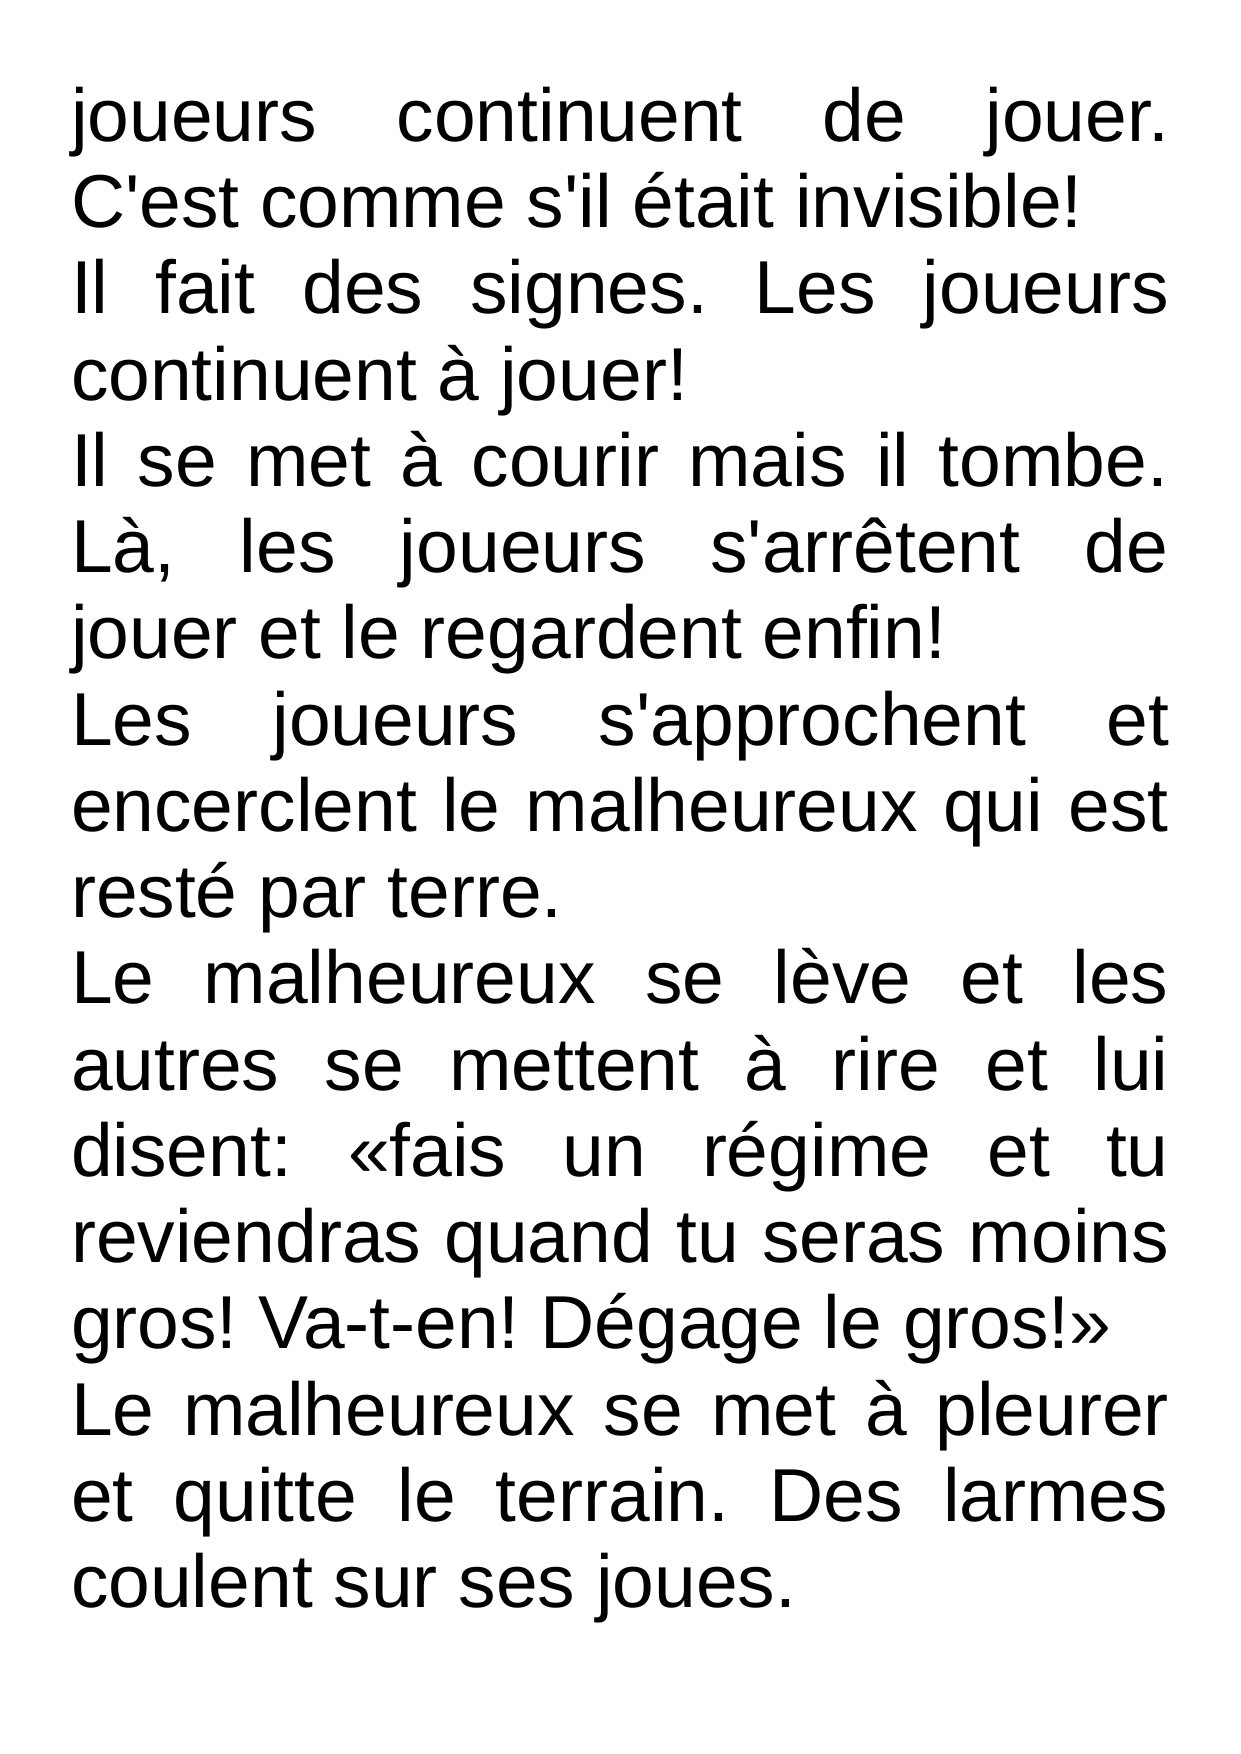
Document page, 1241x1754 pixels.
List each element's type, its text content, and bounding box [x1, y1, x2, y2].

text Les joueurs s'approchent et encerclent le malheureux qui est resté par terre. [71, 674, 1169, 933]
text joueurs continuent de jouer. C'est comme s'il était invisible! [71, 71, 1169, 243]
text Le malheureux se lève et les autres se mettent à rire et lui disent: «fais un régime et tu reviendras quand tu seras moins gros! Va-t-en! Dégage le gros!» [71, 933, 1169, 1364]
text Le malheureux se met à pleurer et quitte le terrain. Des larmes coulent sur ses joues. [71, 1364, 1169, 1623]
text Il fait des signes. Les joueurs continuent à jouer! [71, 243, 1169, 416]
text Il se met à courir mais il tombe. Là, les joueurs s'arrêtent de jouer et le regardent enfin! [71, 416, 1169, 674]
